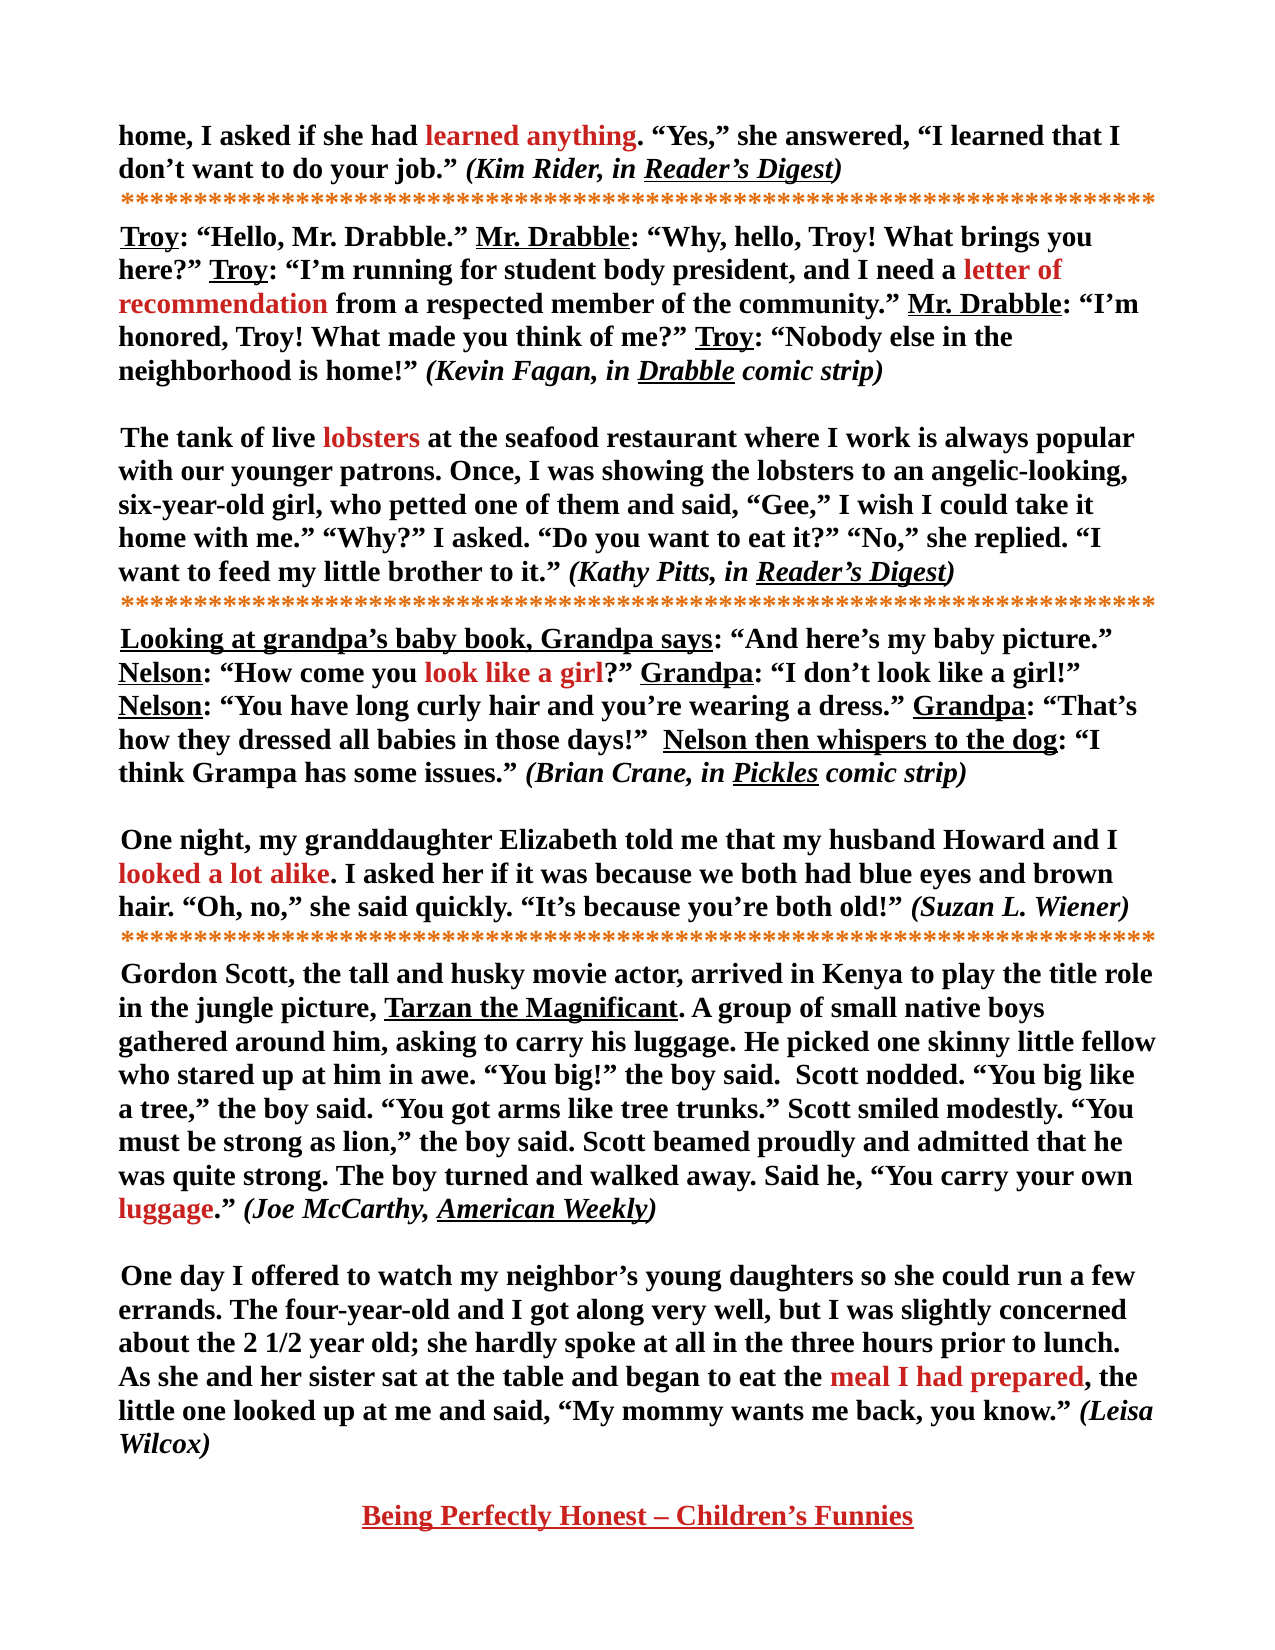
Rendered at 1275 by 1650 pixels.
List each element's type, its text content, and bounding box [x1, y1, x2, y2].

text home, I asked if she had learned anything. “Yes,” she answered, “I learned that I don’t want to do your job.” (Kim Rider, in Reader’s Digest) [118, 118, 1157, 185]
text One night, my granddaughter Elizabeth told me that my husband Howard and I looked a lot alike. I asked her if it was because we both had blue eyes and brown hair. “Oh, no,” she said quickly. “It’s because you’re both old!” (Suzan L. Wiener) [118, 822, 1157, 923]
text Gordon Scott, the tall and husky movie actor, arrived in Kenya to play the title role in the jungle picture, Tarzan the Magnificant. A group of small native boys gathered around him, asking to carry his luggage. He picked one skinny little fellow who stared up at him in awe. “You big!” the boy said. Scott nodded. “You big like a tree,” the boy said. “You got arms like tree trunks.” Scott smiled modestly. “You must be strong as lion,” the boy said. Scott beamed proudly and admitted that he was quite strong. The boy turned and walked away. Said he, “You carry your own luggage.” (Joe McCarthy, American Weekly) [118, 957, 1157, 1225]
text Troy: “Hello, Mr. Drabble.” Mr. Drabble: “Why, hello, Troy! What brings you here?” Troy: “I’m running for student body president, and I need a letter of recommendation from a respected member of the community.” Mr. Drabble: “I’m honored, Troy! What made you think of me?” Troy: “Nobody else in the neighborhood is home!” (Kevin Fagan, in Drabble comic strip) [118, 219, 1157, 386]
text One day I offered to watch my neighbor’s young daughters so she could run a few errands. The four-year-old and I got along very well, but I was slightly concerned about the 2 1/2 year old; she hardly spoke at all in the three hours prior to lunch. As she and her sister sat at the table and began to eat the meal I had prepared, the little one looked up at me and said, “My mommy wants me back, you know.” (Leisa Wilcox) [118, 1258, 1157, 1460]
text *********************************************************************** [118, 185, 1157, 219]
text The tank of live lobsters at the seafood restaurant where I work is always popular with our younger patrons. Once, I was showing the lobsters to an angelic-looking, six-year-old girl, who petted one of them and said, “Gee,” I wish I could take it home with me.” “Why?” I asked. “Do you want to eat it?” “No,” she replied. “I want to feed my little brother to it.” (Kathy Pitts, in Reader’s Digest) [118, 420, 1157, 588]
text *********************************************************************** [118, 588, 1157, 621]
text Looking at grandpa’s baby book, Grandpa says: “And here’s my baby picture.” Nelson: “How come you look like a girl?” Grandpa: “I don’t look like a girl!” Nelson: “You have long curly hair and you’re wearing a dress.” Grandpa: “That’s how they dressed all babies in those days!” Nelson then whispers to the dog: “I think Grampa has some issues.” (Brian Crane, in Pickles comic strip) [118, 621, 1157, 789]
text *********************************************************************** [118, 923, 1157, 957]
